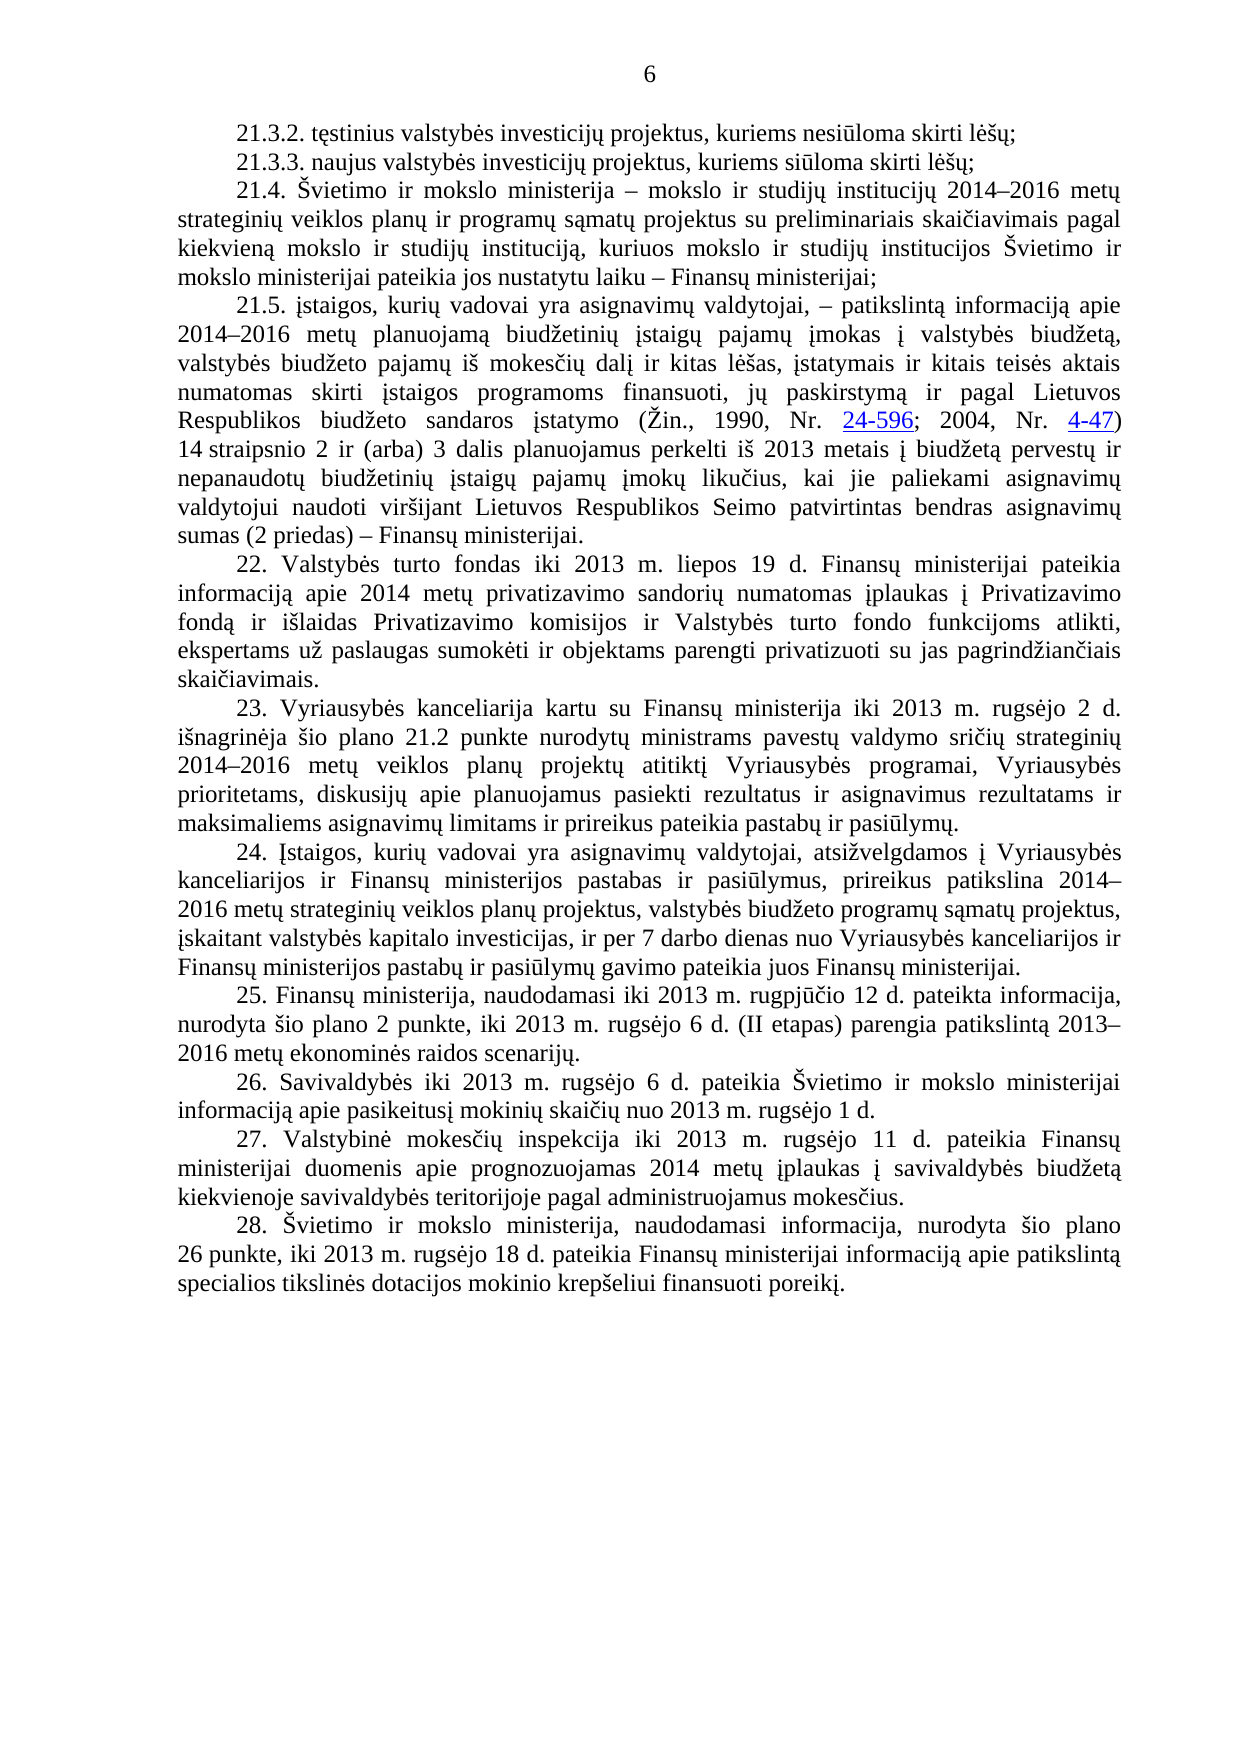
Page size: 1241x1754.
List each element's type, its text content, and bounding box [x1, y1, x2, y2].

text 24. Įstaigos, kurių vadovai yra asignavimų valdytojai, atsižvelgdamos į Vyriausybės kanceliarijos ir Finansų ministerijos pastabas ir pasiūlymus, prireikus patikslina 2014–2016 metų strateginių veiklos planų projektus, valstybės biudžeto programų sąmatų projektus, įskaitant valstybės kapitalo investicijas, ir per 7 darbo dienas nuo Vyriausybės kanceliarijos ir Finansų ministerijos pastabų ir pasiūlymų gavimo pateikia juos Finansų ministerijai. [177, 837, 1122, 981]
text 21.4. Švietimo ir mokslo ministerija – mokslo ir studijų institucijų 2014–2016 metų strateginių veiklos planų ir programų sąmatų projektus su preliminariais skaičiavimais pagal kiekvieną mokslo ir studijų instituciją, kuriuos mokslo ir studijų institucijos Švietimo ir mokslo ministerijai pateikia jos nustatytu laiku – Finansų ministerijai; [177, 176, 1122, 291]
text 25. Finansų ministerija, naudodamasi iki 2013 m. rugpjūčio 12 d. pateikta informacija, nurodyta šio plano 2 punkte, iki 2013 m. rugsėjo 6 d. (II etapas) parengia patikslintą 2013–2016 metų ekonominės raidos scenarijų. [177, 981, 1122, 1067]
text 27. Valstybinė mokesčių inspekcija iki 2013 m. rugsėjo 11 d. pateikia Finansų ministerijai duomenis apie prognozuojamas 2014 metų įplaukas į savivaldybės biudžetą kiekvienoje savivaldybės teritorijoje pagal administruojamus mokesčius. [177, 1124, 1122, 1211]
text 26. Savivaldybės iki 2013 m. rugsėjo 6 d. pateikia Švietimo ir mokslo ministerijai informaciją apie pasikeitusį mokinių skaičių nuo 2013 m. rugsėjo 1 d. [177, 1067, 1122, 1124]
text 21.3.2. tęstinius valstybės investicijų projektus, kuriems nesiūloma skirti lėšų; [177, 118, 1122, 147]
text 22. Valstybės turto fondas iki 2013 m. liepos 19 d. Finansų ministerijai pateikia informaciją apie 2014 metų privatizavimo sandorių numatomas įplaukas į Privatizavimo fondą ir išlaidas Privatizavimo komisijos ir Valstybės turto fondo funkcijoms atlikti, ekspertams už paslaugas sumokėti ir objektams parengti privatizuoti su jas pagrindžiančiais skaičiavimais. [177, 549, 1122, 693]
text 21.5. įstaigos, kurių vadovai yra asignavimų valdytojai, – patikslintą informaciją apie 2014–2016 metų planuojamą biudžetinių įstaigų pajamų įmokas į valstybės biudžetą, valstybės biudžeto pajamų iš mokesčių dalį ir kitas lėšas, įstatymais ir kitais teisės aktais numatomas skirti įstaigos programoms finansuoti, jų paskirstymą ir pagal Lietuvos Respublikos biudžeto sandaros įstatymo (Žin., 1990, Nr. 24-596; 2004, Nr. 4-47) 14 straipsnio 2 ir (arba) 3 dalis planuojamus perkelti iš 2013 metais į biudžetą pervestų ir nepanaudotų biudžetinių įstaigų pajamų įmokų likučius, kai jie paliekami asignavimų valdytojui naudoti viršijant Lietuvos Respublikos Seimo patvirtintas bendras asignavimų sumas (2 priedas) – Finansų ministerijai. [177, 291, 1122, 549]
text 21.3.3. naujus valstybės investicijų projektus, kuriems siūloma skirti lėšų; [177, 147, 1122, 176]
text 28. Švietimo ir mokslo ministerija, naudodamasi informacija, nurodyta šio plano 26 punkte, iki 2013 m. rugsėjo 18 d. pateikia Finansų ministerijai informaciją apie patikslintą specialios tikslinės dotacijos mokinio krepšeliui finansuoti poreikį. [177, 1211, 1122, 1297]
text 23. Vyriausybės kanceliarija kartu su Finansų ministerija iki 2013 m. rugsėjo 2 d. išnagrinėja šio plano 21.2 punkte nurodytų ministrams pavestų valdymo sričių strateginių 2014–2016 metų veiklos planų projektų atitiktį Vyriausybės programai, Vyriausybės prioritetams, diskusijų apie planuojamus pasiekti rezultatus ir asignavimus rezultatams ir maksimaliems asignavimų limitams ir prireikus pateikia pastabų ir pasiūlymų. [177, 693, 1122, 837]
